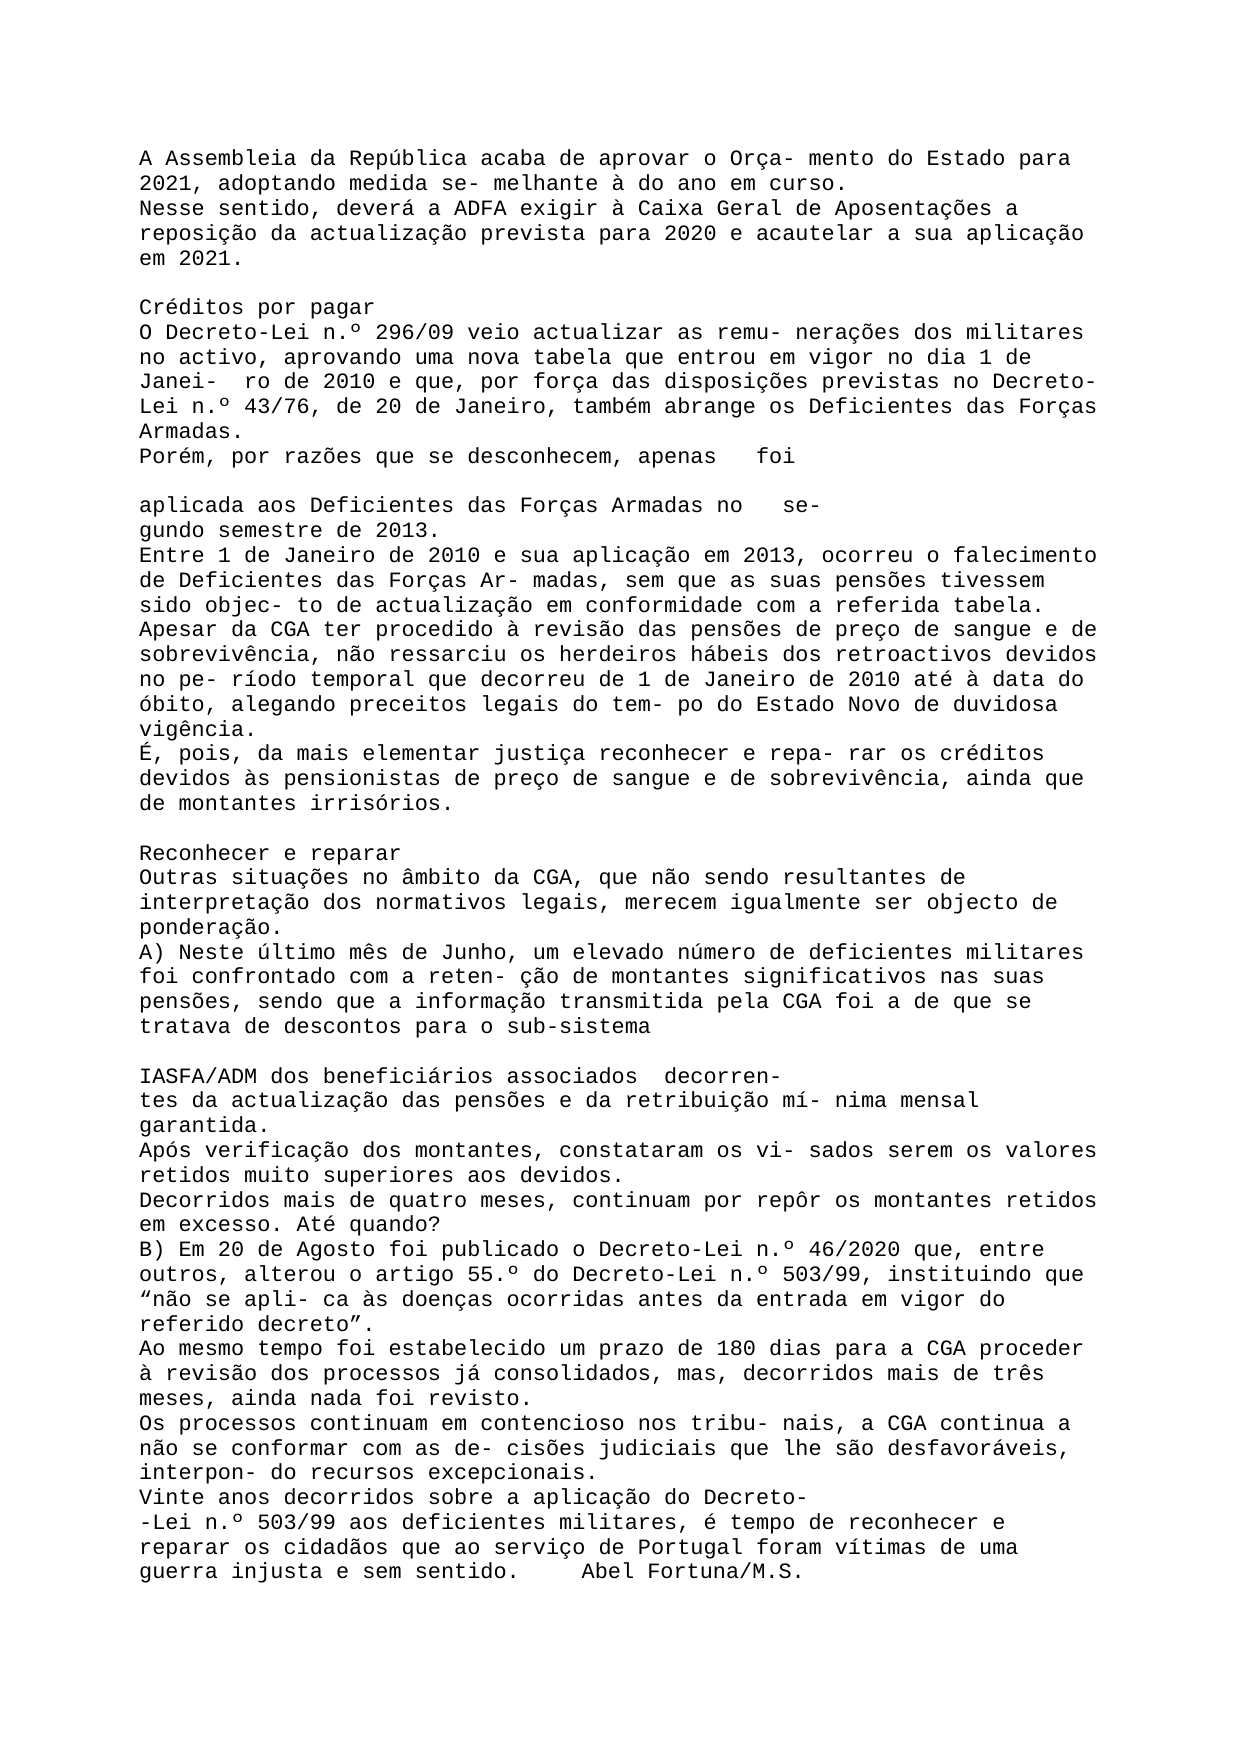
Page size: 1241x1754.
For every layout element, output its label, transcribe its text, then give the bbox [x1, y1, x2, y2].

text Apesar da CGA ter procedido à revisão das pensões de preço de sangue e de sobrevivência, não ressarciu os herdeiros hábeis dos retroactivos devidos no pe- ríodo temporal que decorreu de 1 de Janeiro de 2010 até à data do óbito, alegando preceitos legais do tem- po do Estado Novo de duvidosa vigência. [139, 619, 1101, 743]
text tes da actualização das pensões e da retribuição mí- nima mensal garantida. [139, 1090, 1101, 1139]
text Os processos continuam em contencioso nos tribu- nais, a CGA continua a não se conformar com as de- cisões judiciais que lhe são desfavoráveis, interpon- do recursos excepcionais. [139, 1412, 1101, 1486]
text Entre 1 de Janeiro de 2010 e sua aplicação em 2013, ocorreu o falecimento de Deficientes das Forças Ar- madas, sem que as suas pensões tivessem sido objec- to de actualização em conformidade com a referida tabela. [139, 544, 1101, 619]
text Reconhecer e reparar [139, 842, 1101, 867]
text A Assembleia da República acaba de aprovar o Orça- mento do Estado para 2021, adoptando medida se- melhante à do ano em curso. [139, 148, 1101, 197]
text É, pois, da mais elementar justiça reconhecer e repa- rar os créditos devidos às pensionistas de preço de sangue e de sobrevivência, ainda que de montantes irrisórios. [139, 743, 1101, 817]
text Créditos por pagar [139, 296, 1101, 321]
text O Decreto-Lei n.º 296/09 veio actualizar as remu- nerações dos militares no activo, aprovando uma nova tabela que entrou em vigor no dia 1 de Janei- ro de 2010 e que, por força das disposições previstas no Decreto-Lei n.º 43/76, de 20 de Janeiro, também abrange os Deficientes das Forças Armadas. [139, 321, 1101, 445]
text B) Em 20 de Agosto foi publicado o Decreto-Lei n.º 46/2020 que, entre outros, alterou o artigo 55.º do Decreto-Lei n.º 503/99, instituindo que “não se apli- ca às doenças ocorridas antes da entrada em vigor do referido decreto”. [139, 1238, 1101, 1338]
text Decorridos mais de quatro meses, continuam por repôr os montantes retidos em excesso. Até quando? [139, 1189, 1101, 1238]
text -Lei n.º 503/99 aos deficientes militares, é tempo de reconhecer e reparar os cidadãos que ao serviço de Portugal foram vítimas de uma guerra injusta e sem sentido. Abel Fortuna/M.S. [139, 1511, 1101, 1586]
text Após verificação dos montantes, constataram os vi- sados serem os valores retidos muito superiores aos devidos. [139, 1139, 1101, 1189]
text Nesse sentido, deverá a ADFA exigir à Caixa Geral de Aposentações a reposição da actualização prevista para 2020 e acautelar a sua aplicação em 2021. [139, 197, 1101, 272]
text IASFA/ADM dos beneficiários associados decorren- [139, 1065, 1101, 1090]
text aplicada aos Deficientes das Forças Armadas no se- [139, 495, 1101, 519]
text Porém, por razões que se desconhecem, apenas foi [139, 445, 1101, 470]
text Outras situações no âmbito da CGA, que não sendo resultantes de interpretação dos normativos legais, merecem igualmente ser objecto de ponderação. [139, 867, 1101, 941]
text gundo semestre de 2013. [139, 519, 1101, 544]
text A) Neste último mês de Junho, um elevado número de deficientes militares foi confrontado com a reten- ção de montantes significativos nas suas pensões, sendo que a informação transmitida pela CGA foi a de que se tratava de descontos para o sub-sistema [139, 941, 1101, 1040]
text Ao mesmo tempo foi estabelecido um prazo de 180 dias para a CGA proceder à revisão dos processos já consolidados, mas, decorridos mais de três meses, ainda nada foi revisto. [139, 1338, 1101, 1412]
text Vinte anos decorridos sobre a aplicação do Decreto- [139, 1486, 1101, 1511]
